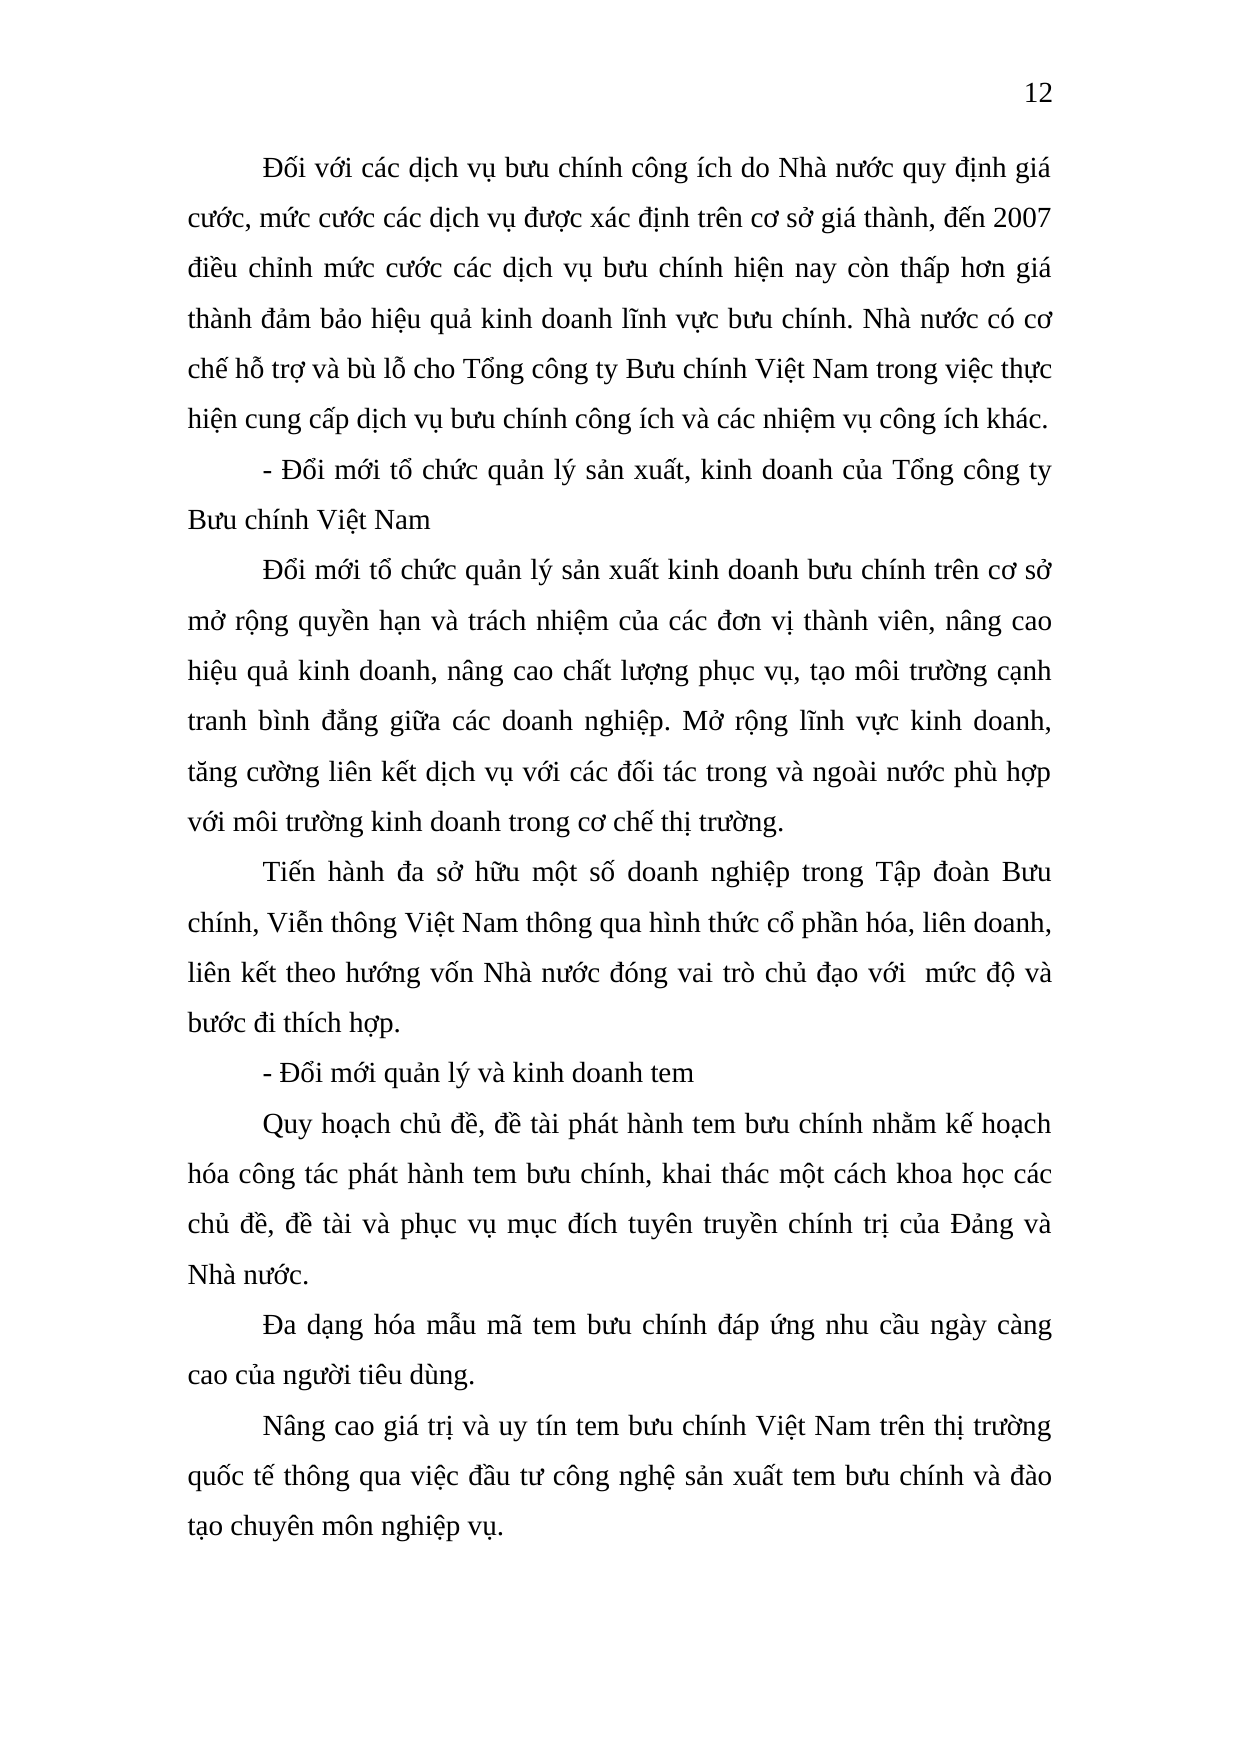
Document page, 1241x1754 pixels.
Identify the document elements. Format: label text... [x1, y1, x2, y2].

text Đa dạng hóa mẫu mã tem bưu chính đáp ứng nhu cầu ngày càng cao của người tiêu dùng. [187, 1307, 1053, 1391]
text - Đổi mới quản lý và kinh doanh tem [187, 1056, 1053, 1089]
text Đổi mới tổ chức quản lý sản xuất kinh doanh bưu chính trên cơ sở mở rộng quyền hạn và trách nhiệm của các đơn vị thành viên, nâng cao hiệu quả kinh doanh, nâng cao chất lượng phục vụ, tạo môi trường cạnh tranh bình đẳng giữa các doanh nghiệp. Mở rộng lĩnh vực kinh doanh, tăng cường liên kết dịch vụ với các đối tác trong và ngoài nước phù hợp với môi trường kinh doanh trong cơ chế thị trường. [187, 552, 1053, 838]
text Đối với các dịch vụ bưu chính công ích do Nhà nước quy định giá cước, mức cước các dịch vụ được xác định trên cơ sở giá thành, đến 2007 điều chỉnh mức cước các dịch vụ bưu chính hiện nay còn thấp hơn giá thành đảm bảo hiệu quả kinh doanh lĩnh vực bưu chính. Nhà nước có cơ chế hỗ trợ và bù lỗ cho Tổng công ty Bưu chính Việt Nam trong việc thực hiện cung cấp dịch vụ bưu chính công ích và các nhiệm vụ công ích khác. [187, 150, 1053, 435]
text Tiến hành đa sở hữu một số doanh nghiệp trong Tập đoàn Bưu chính, Viễn thông Việt Nam thông qua hình thức cổ phần hóa, liên doanh, liên kết theo hướng vốn Nhà nước đóng vai trò chủ đạo với mức độ và bước đi thích hợp. [187, 854, 1053, 1039]
text Quy hoạch chủ đề, đề tài phát hành tem bưu chính nhằm kế hoạch hóa công tác phát hành tem bưu chính, khai thác một cách khoa học các chủ đề, đề tài và phục vụ mục đích tuyên truyền chính trị của Đảng và Nhà nước. [187, 1106, 1053, 1290]
text Nâng cao giá trị và uy tín tem bưu chính Việt Nam trên thị trường quốc tế thông qua việc đầu tư công nghệ sản xuất tem bưu chính và đào tạo chuyên môn nghiệp vụ. [187, 1408, 1053, 1542]
text - Đổi mới tổ chức quản lý sản xuất, kinh doanh của Tổng công ty Bưu chính Việt Nam [187, 452, 1053, 536]
